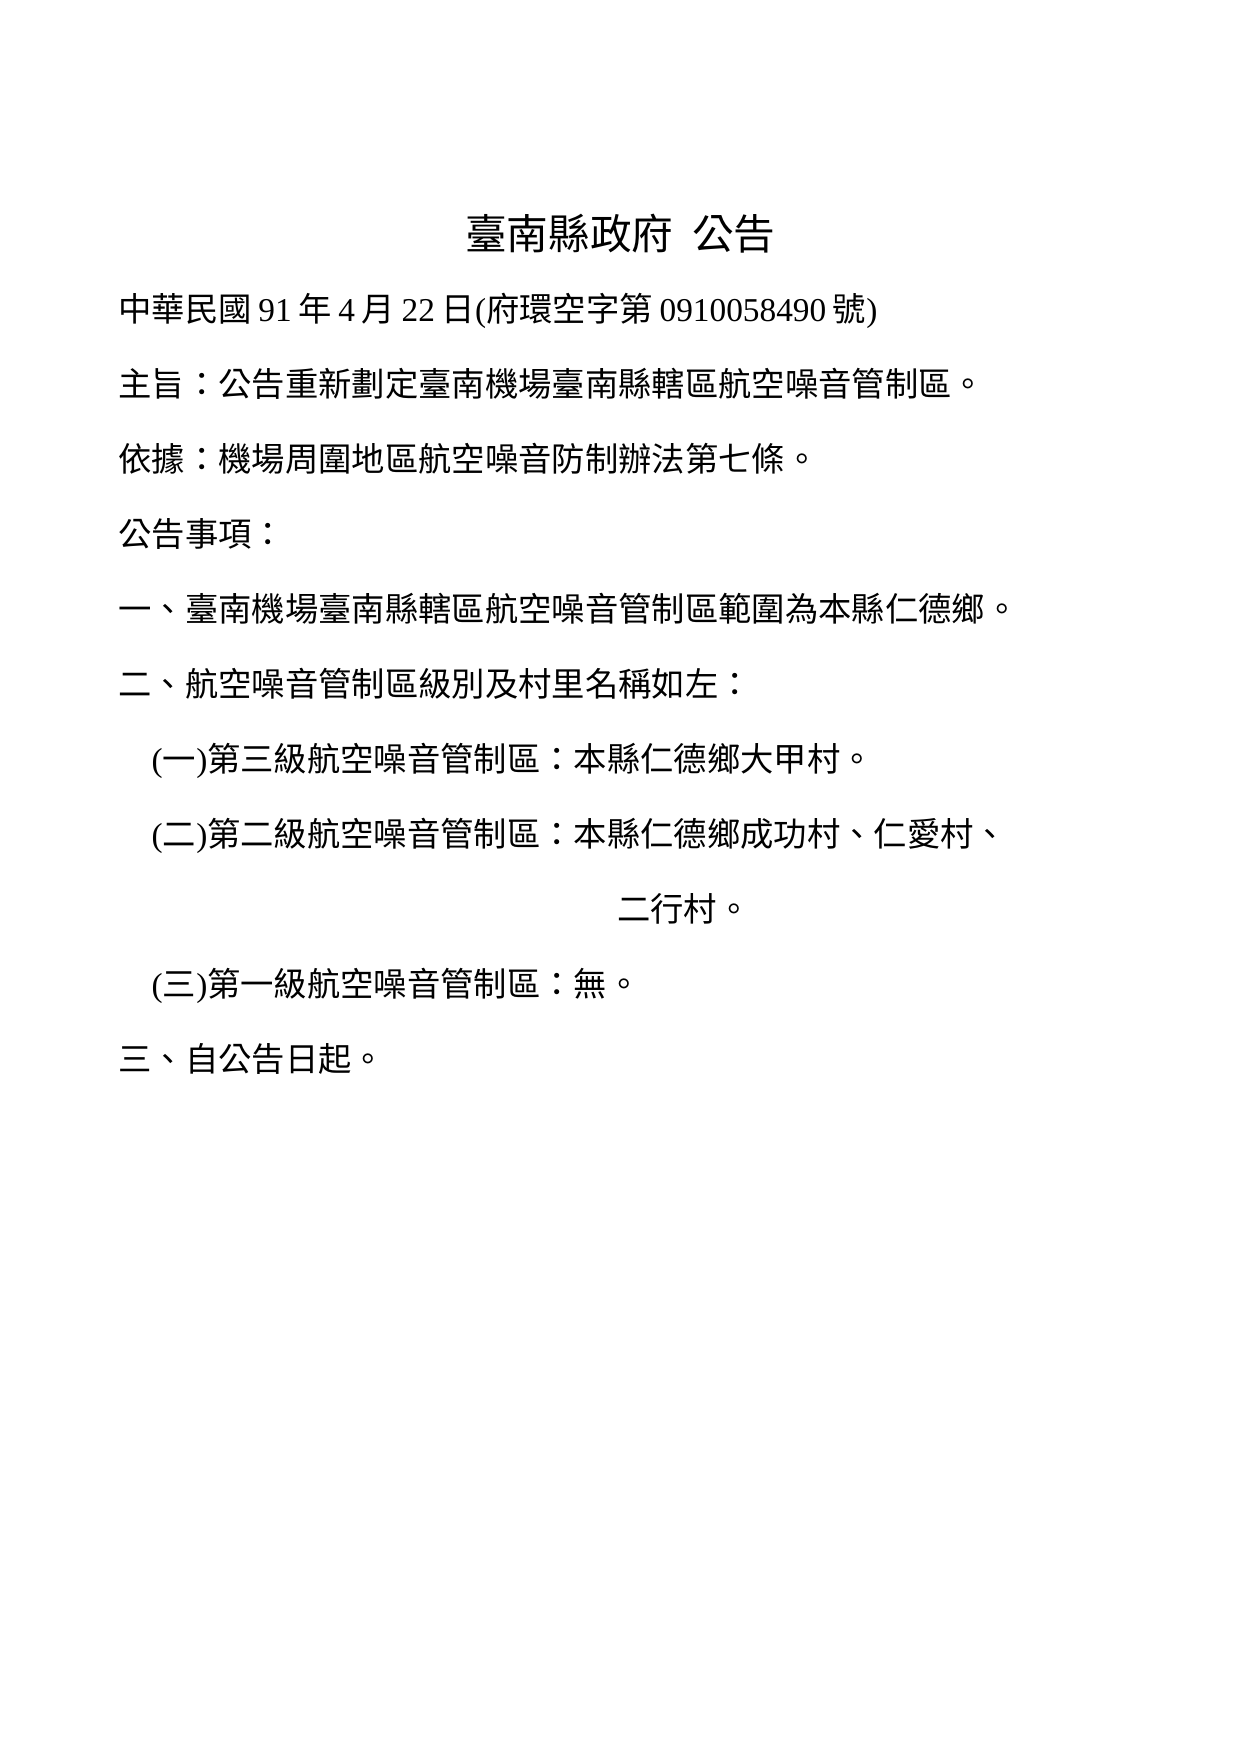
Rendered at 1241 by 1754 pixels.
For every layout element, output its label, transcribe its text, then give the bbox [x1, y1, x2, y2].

text 二行村。 [617, 869, 1122, 944]
text 公告事項： [118, 494, 1122, 569]
text 一、臺南機場臺南縣轄區航空噪音管制區範圍為本縣仁德鄉。 [118, 569, 1122, 644]
text 主旨：公告重新劃定臺南機場臺南縣轄區航空噪音管制區。 [118, 344, 1122, 419]
text 中華民國91年4月22日(府環空字第0910058490號) [118, 269, 1122, 344]
text 臺南縣政府 公告 [118, 194, 1122, 269]
text (三)第一級航空噪音管制區：無。 [118, 944, 1122, 1019]
text (一)第三級航空噪音管制區：本縣仁德鄉大甲村。 [118, 719, 1122, 794]
text 依據：機場周圍地區航空噪音防制辦法第七條。 [118, 419, 1122, 494]
text (二)第二級航空噪音管制區：本縣仁德鄉成功村、仁愛村、 [118, 794, 1122, 869]
text 二、航空噪音管制區級別及村里名稱如左： [118, 644, 1122, 719]
text 三、自公告日起。 [118, 1019, 1122, 1094]
